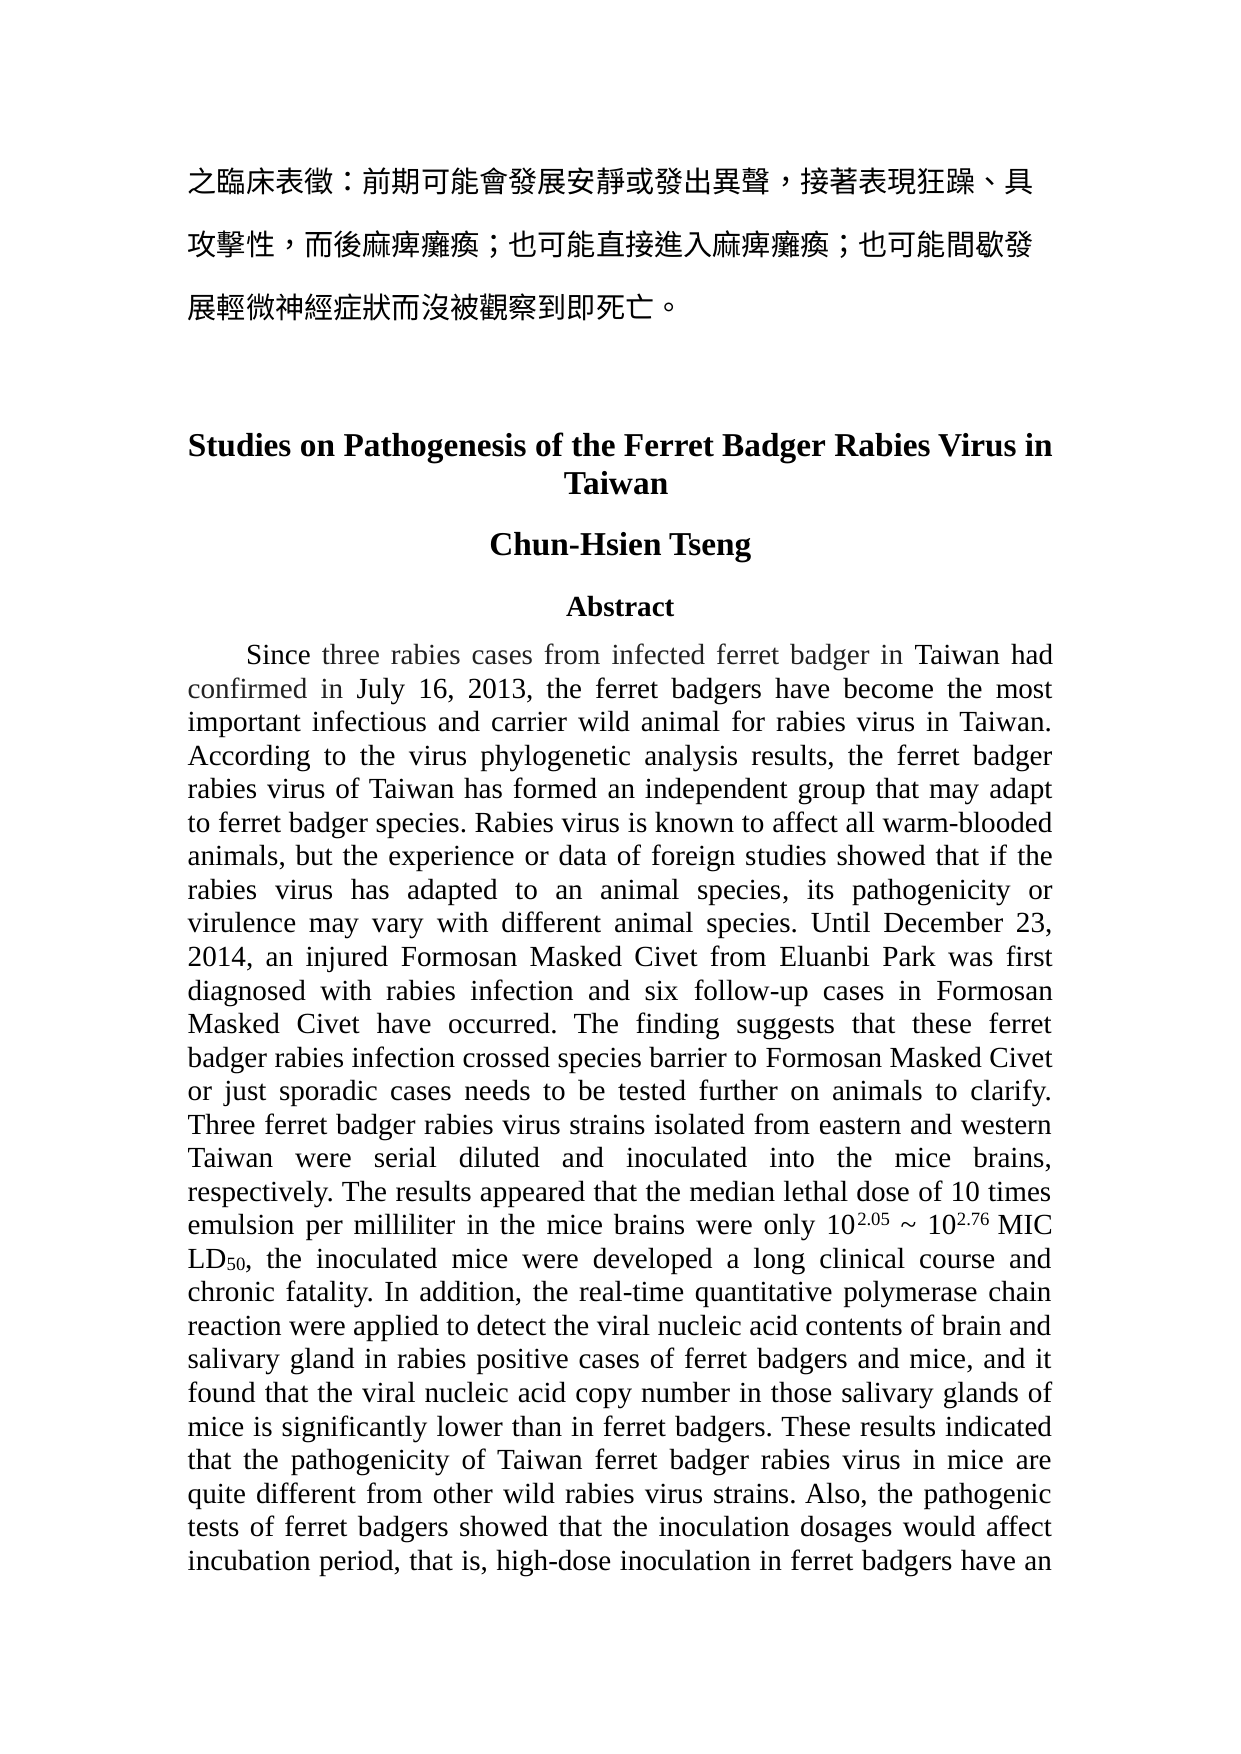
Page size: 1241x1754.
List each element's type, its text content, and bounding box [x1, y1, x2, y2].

text Abstract [187, 564, 1053, 627]
text Since three rabies cases from infected ferret badger in Taiwan had confirmed in July 16, 2013, the ferret badgers have become the most important infectious and carrier wild animal for rabies virus in Taiwan. According to the virus phylogenetic analysis results, the ferret badger rabies virus of Taiwan has formed an independent group that may adapt to ferret badger species. Rabies virus is known to affect all warm-blooded animals, but the experience or data of foreign studies showed that if the rabies virus has adapted to an animal species, its pathogenicity or virulence may vary with different animal species. Until December 23, 2014, an injured Formosan Masked Civet from Eluanbi Park was first diagnosed with rabies infection and six follow-up cases in Formosan Masked Civet have occurred. The finding suggests that these ferret badger rabies infection crossed species barrier to Formosan Masked Civet or just sporadic cases needs to be tested further on animals to clarify. Three ferret badger rabies virus strains isolated from eastern and western Taiwan were serial diluted and inoculated into the mice brains, respectively. The results appeared that the median lethal dose of 10 times emulsion per milliliter in the mice brains were only 102.05 ~ 102.76 MIC LD50, the inoculated mice were developed a long clinical course and chronic fatality. In addition, the real-time quantitative polymerase chain reaction were applied to detect the viral nucleic acid contents of brain and salivary gland in rabies positive cases of ferret badgers and mice, and it found that the viral nucleic acid copy number in those salivary glands of mice is significantly lower than in ferret badgers. These results indicated that the pathogenicity of Taiwan ferret badger rabies virus in mice are quite different from other wild rabies virus strains. Also, the pathogenic tests of ferret badgers showed that the inoculation dosages would affect incubation period, that is, high-dose inoculation in ferret badgers have an [187, 637, 1053, 1576]
text Studies on Pathogenesis of the Ferret Badger Rabies Virus in Taiwan [187, 425, 1053, 502]
text Chun-Hsien Tseng [187, 502, 1053, 564]
text 我國自102年7月16日確診3例鼬獾感染狂犬病病例起，鼬獾已為國內狂犬病疫情最主要感染及保毒動物，依據病毒分子演化分析的結果顯示我國鼬獾狂犬病病毒已形成一獨立分群，可能是適應於鼬獾的病毒株。雖然狂犬病病毒已知可以感染所有的溫血動物，但是由國外的經驗顯示適應於某一物種的狂犬病病毒，對其他物種的致病力因物種之不同而可能有所差異。時至103年12月23日鵝鑾鼻公園1隻受傷白鼻心，經確診為臺灣首次白鼻心狂犬病陽性案例，後續已發生6起白鼻心狂犬病案例，此結果是否顯示鼬獾狂犬病已跨物種感染白鼻心抑或只是偶發個案，均須進一步進行動物試驗予以釐清。將台灣東部及西部3株鼬獾狂犬病毒株於小鼠進行腦內接種，結果每毫升的10倍乳劑於小鼠腦內接種半致死劑量僅為 102.05 ~ 102.76 MIC LD50；於小鼠所誘發的疾病或致死發展模式則呈現一種慢且長的模式。當以即時定量聚合酶鏈鎖反應分別對陽性鼬獾及小鼠的腦及唾液腺中的病毒核酸偵測，可發現小鼠唾液腺中的病毒核酸拷貝數是明顯較鼬獾低。以上結果顯示臺灣鼬獾狂犬病病毒於小鼠病原性試驗結果顯示與其他狂犬病野外毒呈現相當不一樣的病原性。此外進行鼬獾病原性分析結果顯示，接種劑量影響潛伏期長短：高接種劑量潛伏期約 2-3 週，低接種劑量潛伏期1個月以上。鼬獾之臨床表徵：前期可能會發展安靜或發出異聲，接著表現狂躁、具攻擊性，而後麻痺癱瘓；也可能直接進入麻痺癱瘓；也可能間歇發展輕微神經症狀而沒被觀察到即死亡。 [187, 158, 1053, 327]
